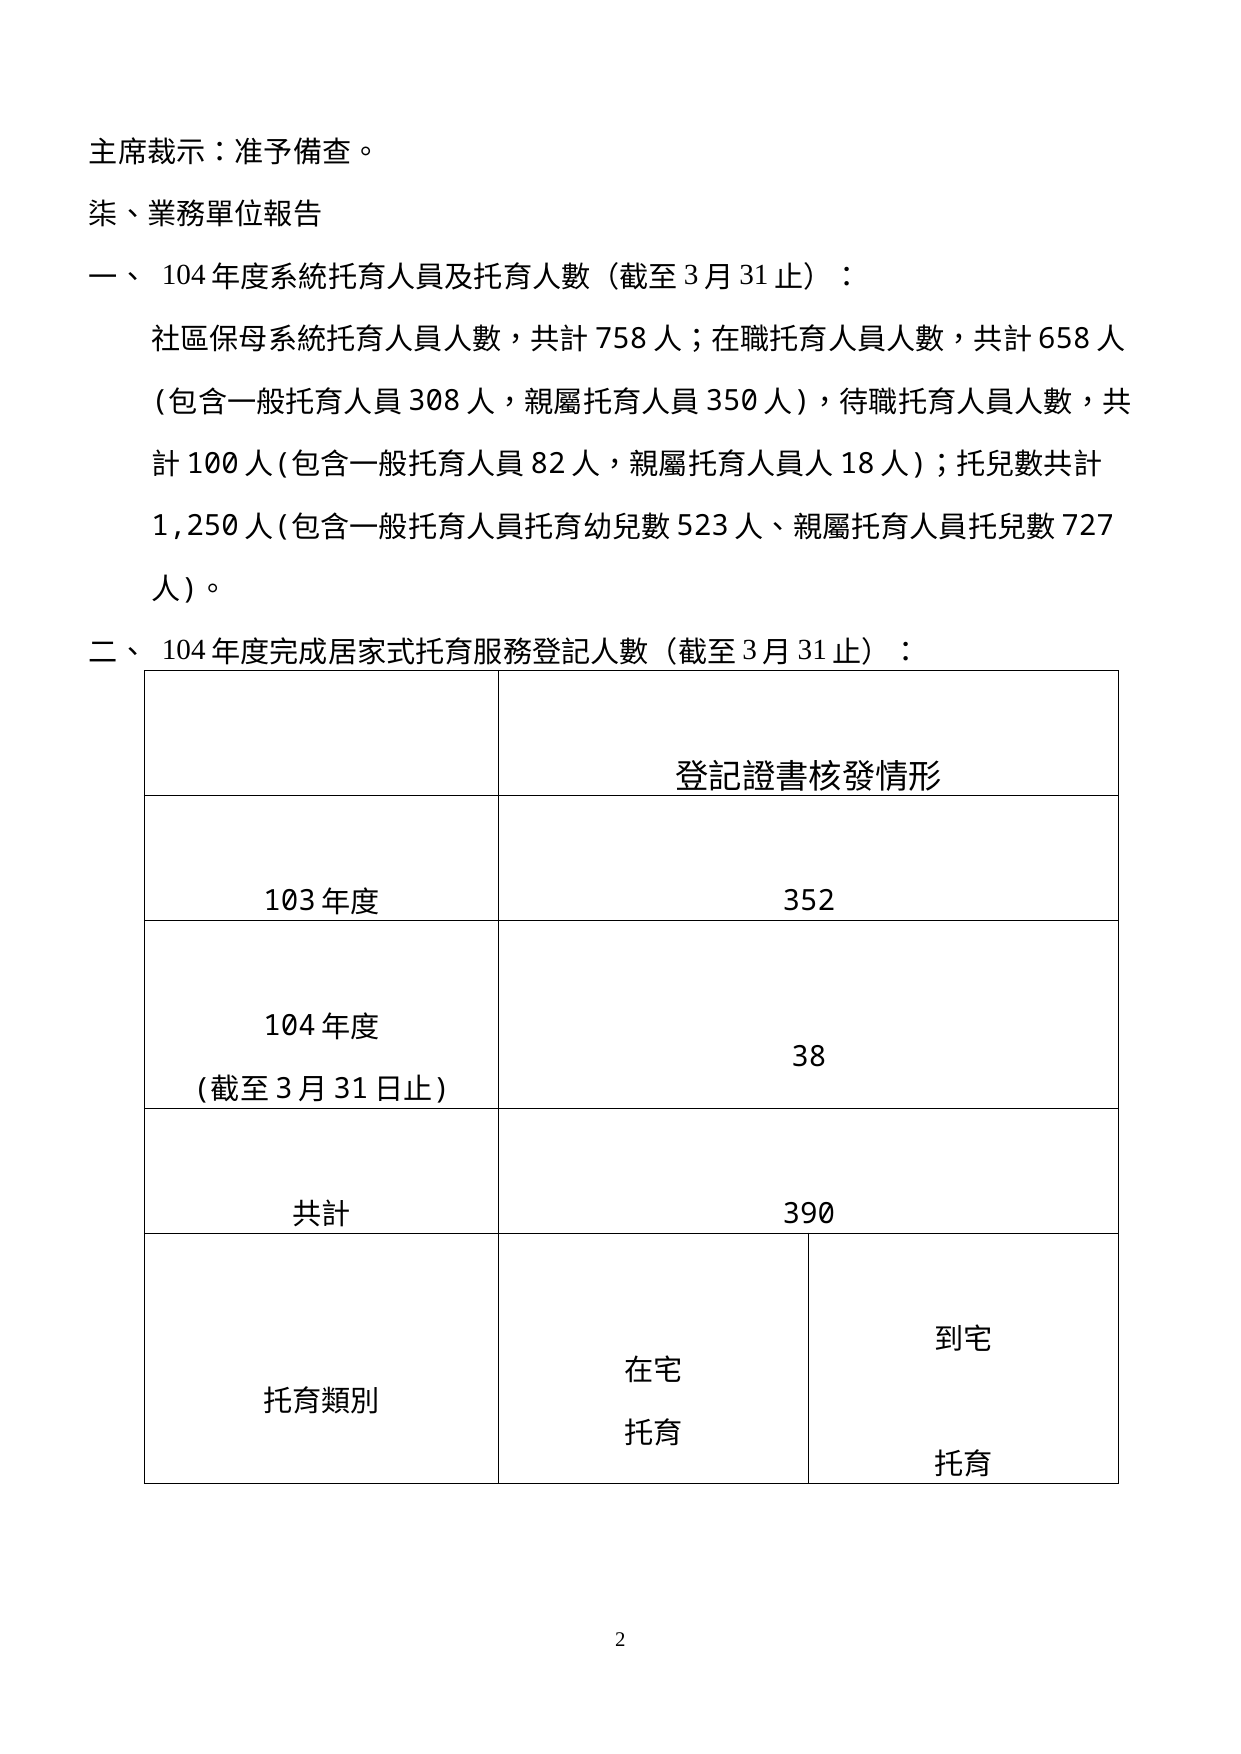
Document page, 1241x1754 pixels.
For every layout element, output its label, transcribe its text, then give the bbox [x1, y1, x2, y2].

table_cell 在宅 托育 [499, 1234, 808, 1482]
table_cell 38 [499, 921, 1118, 1108]
text 二、 104年度完成居家式托育服務登記人數（截至3月31止）： [89, 608, 1152, 670]
table_cell 103年度 [145, 796, 498, 920]
text 社區保母系統托育人員人數，共計758人；在職托育人員人數，共計658人(包含一般托育人員308人，親屬托育人員350人)，待職托育人員人數，共計100人(包含一般托育人員82人，親屬托育人員人18人)；托兒數共計1,250人(包含一般托育人員托育幼兒數523人、親屬托育人員托兒數727人)。 [151, 295, 1152, 608]
table_header 登記證書核發情形 [499, 671, 1118, 795]
table_cell 104年度 (截至3月31日止) [145, 921, 498, 1108]
table_cell 共計 [145, 1109, 498, 1233]
text 柒、業務單位報告 [89, 170, 1152, 233]
table_cell 到宅 托育 [809, 1234, 1118, 1482]
table_header [145, 671, 498, 795]
table_cell 托育類別 [145, 1234, 498, 1482]
table_cell 352 [499, 796, 1118, 920]
text 主席裁示：准予備查。 [89, 108, 1152, 170]
table_cell 390 [499, 1109, 1118, 1233]
text 一、 104年度系統托育人員及托育人數（截至3月31止）： [89, 233, 1152, 295]
